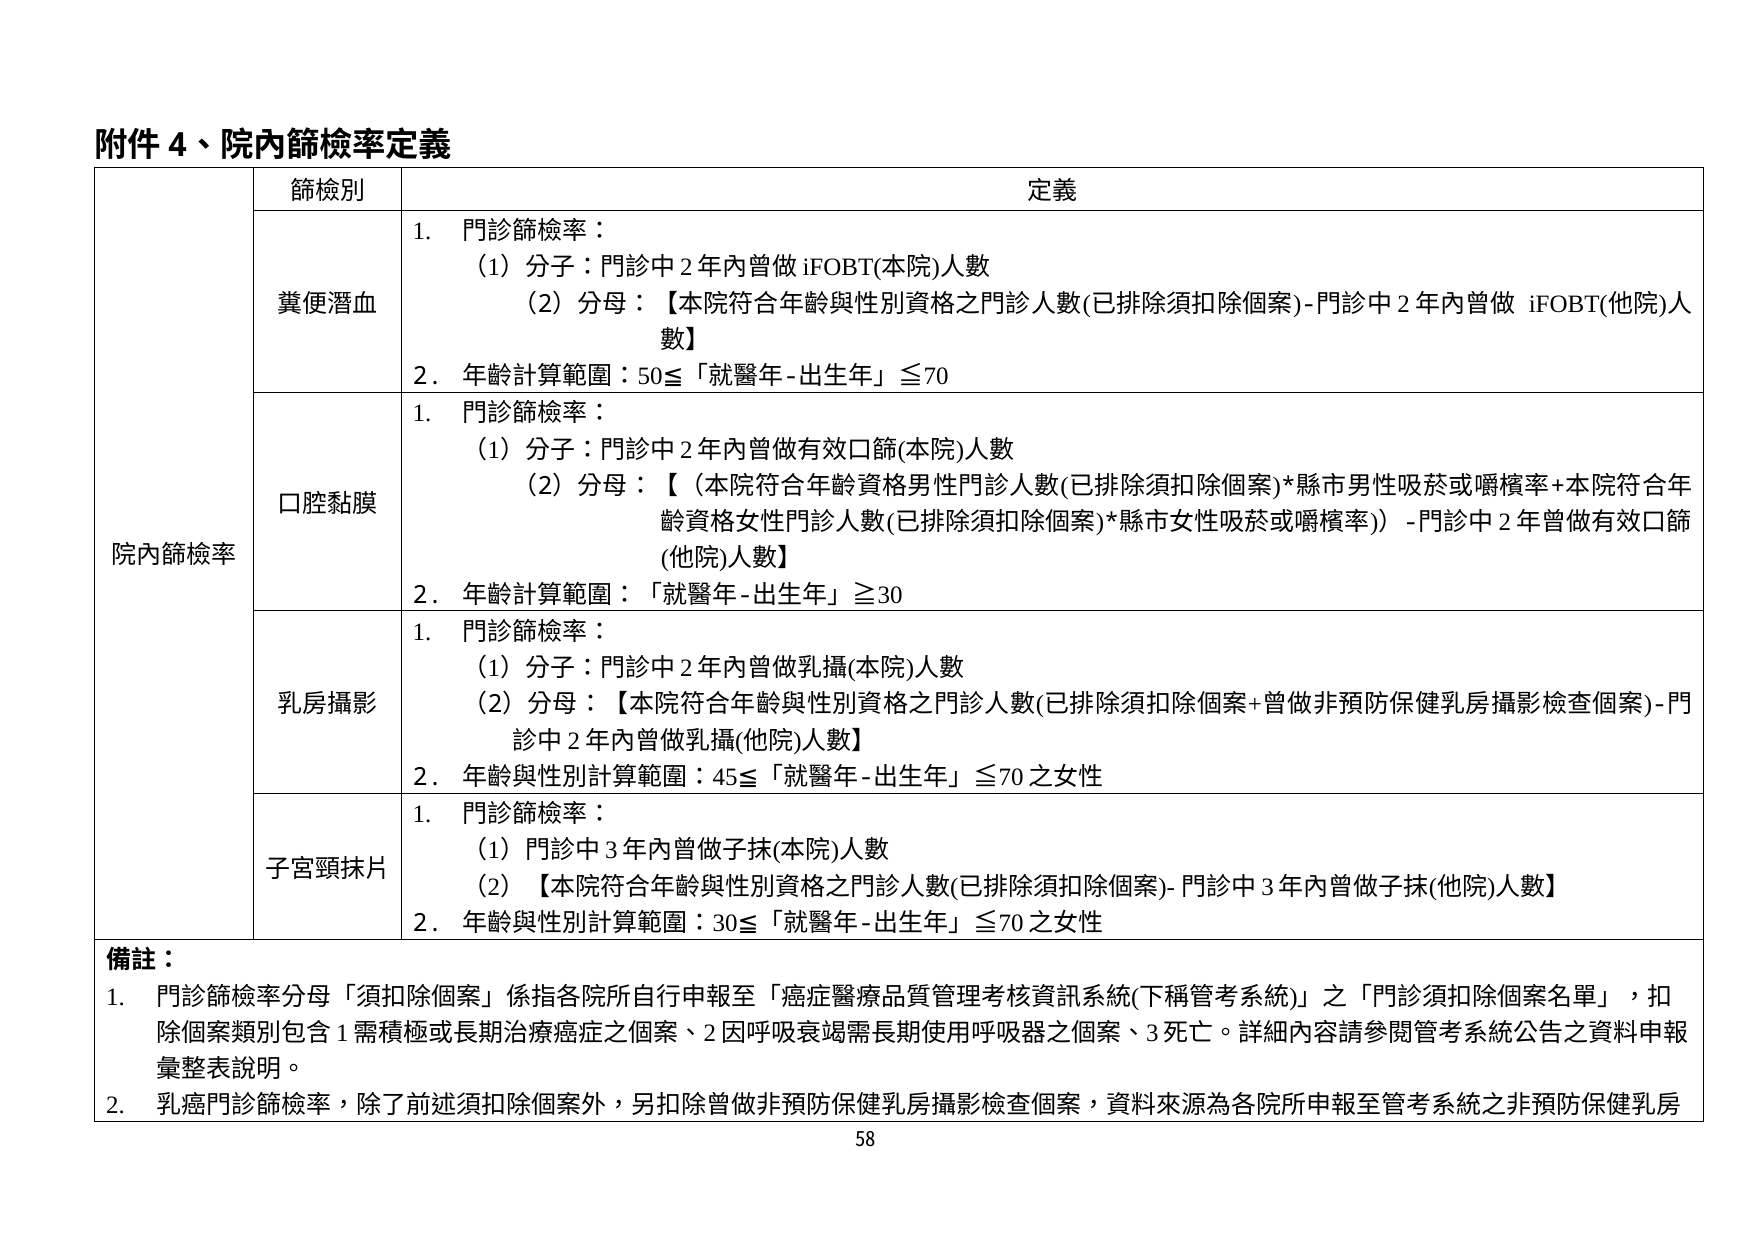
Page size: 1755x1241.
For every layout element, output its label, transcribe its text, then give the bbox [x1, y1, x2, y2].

table_header 院內篩檢率 [95, 168, 253, 939]
table_cell 門診篩檢率： 門診中3年內曾做子抹(本院)人數 【本院符合年齡與性別資格之門診人數(已排除須扣除個案)- 門診中3年內曾做子抹(他院)人數】 年齡與性別計算範圍：30≦「就醫年-出生年」≦70之女性 [402, 794, 1703, 939]
table_cell 口腔黏膜 [254, 393, 401, 610]
table_cell 子宮頸抹片 [254, 794, 401, 939]
table_cell 糞便潛血 [254, 211, 401, 392]
table_cell 門診篩檢率： 分子：門診中2年內曾做有效口篩(本院)人數 分母：【（本院符合年齡資格男性門診人數(已排除須扣除個案)*縣市男性吸菸或嚼檳率+本院符合年齡資格女性門診人數(已排除須扣除個案)*縣市女性吸菸或嚼檳率)）-門診中2年曾做有效口篩(他院)人數】 年齡計算範圍：「就醫年-出生年」≧30 [402, 393, 1703, 610]
table_header 定義 [402, 168, 1703, 209]
text 附件4、院內篩檢率定義 [94, 118, 1636, 167]
table_cell 門診篩檢率： 分子：門診中2年內曾做乳攝(本院)人數 分母：【本院符合年齡與性別資格之門診人數(已排除須扣除個案+曾做非預防保健乳房攝影檢查個案)-門診中2年內曾做乳攝(他院)人數】 年齡與性別計算範圍：45≦「就醫年-出生年」≦70之女性 [402, 611, 1703, 793]
table_header 篩檢別 [254, 168, 401, 209]
table_cell 備註： 門診篩檢率分母「須扣除個案」係指各院所自行申報至「癌症醫療品質管理考核資訊系統(下稱管考系統)」之「門診須扣除個案名單」，扣除個案類別包含1需積極或長期治療癌症之個案、2因呼吸衰竭需長期使用呼吸器之個案、3死亡。詳細內容請參閱管考系統公告之資料申報彙整表說明。 乳癌門診篩檢率，除了前述須扣除個案外，另扣除曾做非預防保健乳房攝影檢查個案，資料來源為各院所申報至管考系統之非預防保健乳房 [95, 940, 1703, 1121]
table_cell 門診篩檢率： 分子：門診中2年內曾做iFOBT(本院)人數 分母：【本院符合年齡與性別資格之門診人數(已排除須扣除個案)-門診中2年內曾做 iFOBT(他院)人數】 年齡計算範圍：50≦「就醫年-出生年」≦70 [402, 211, 1703, 392]
table_cell 乳房攝影 [254, 611, 401, 793]
